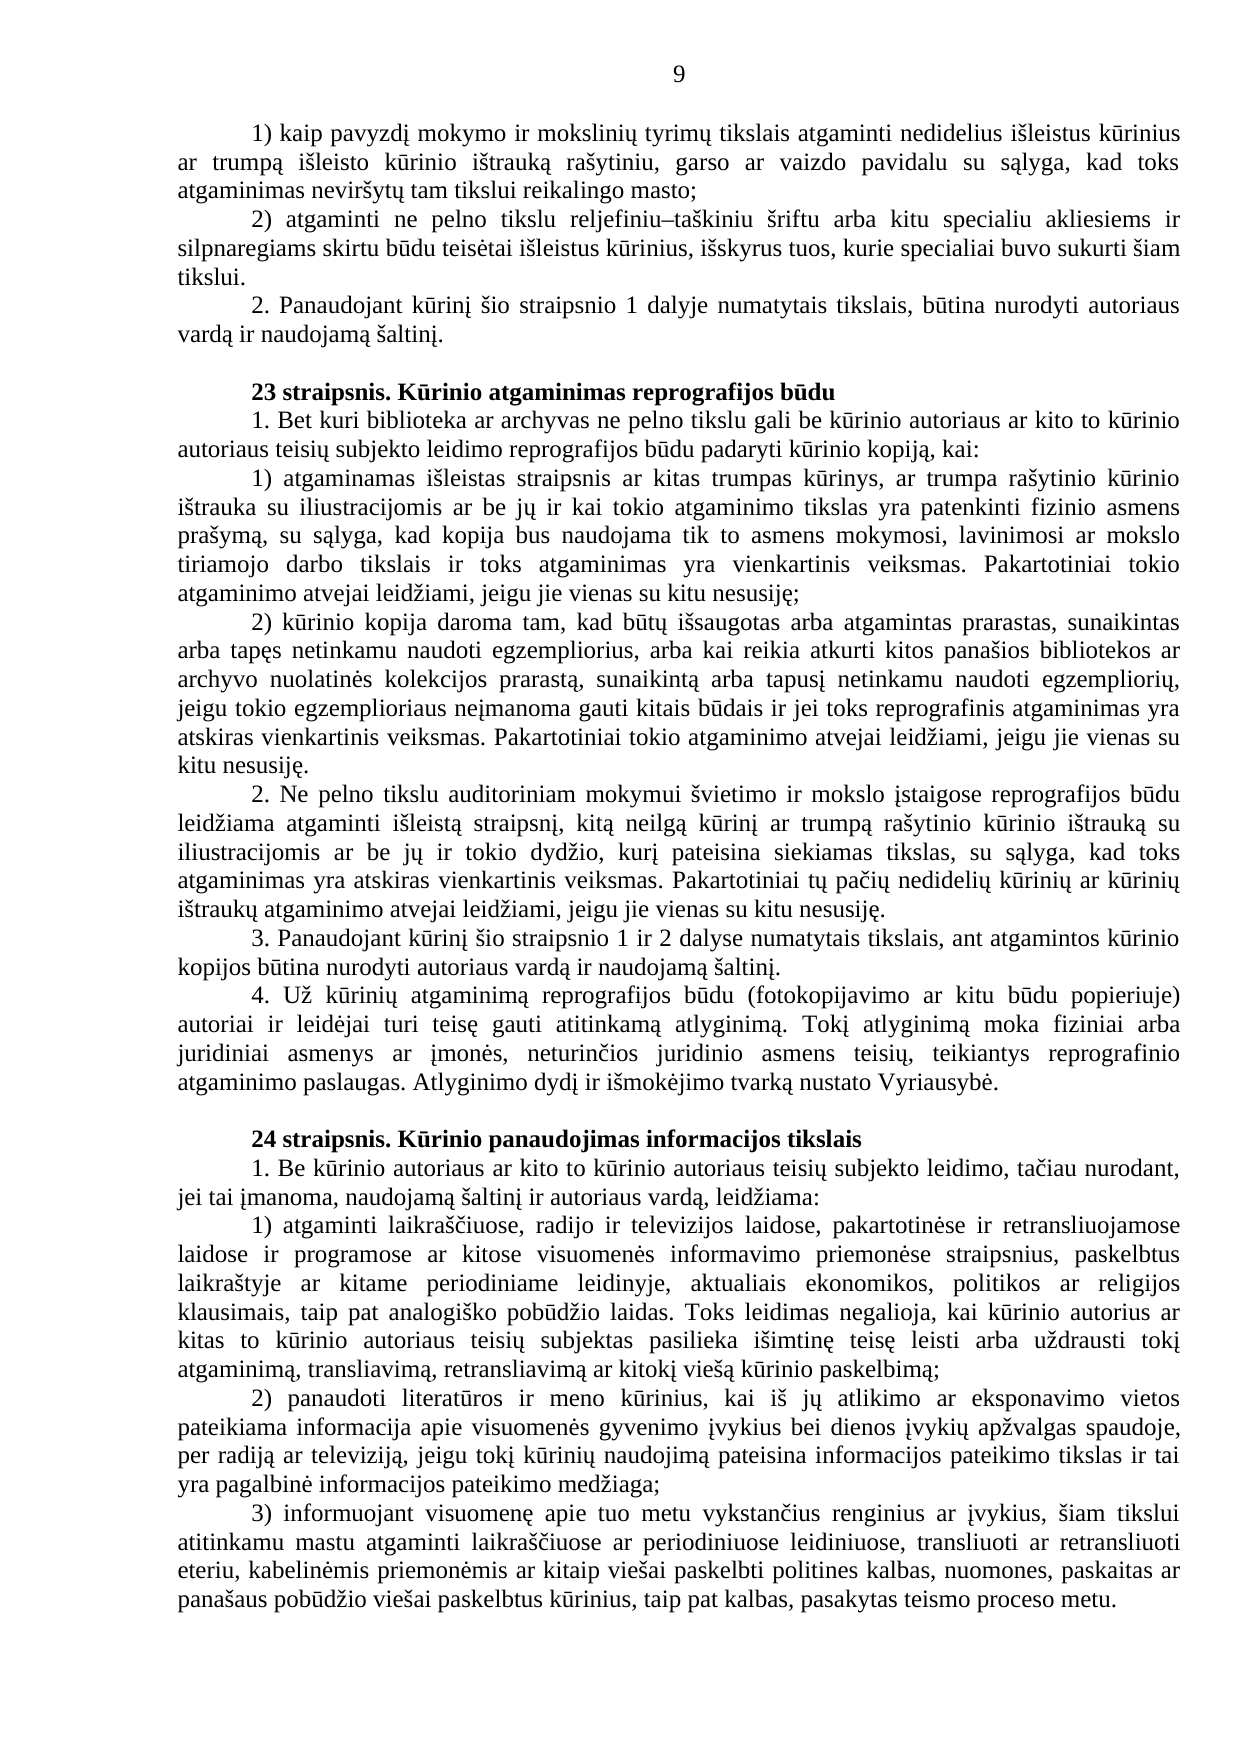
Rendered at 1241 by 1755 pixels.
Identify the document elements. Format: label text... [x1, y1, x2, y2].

text 24 straipsnis. Kūrinio panaudojimas informacijos tikslais [177, 1124, 1181, 1153]
text 1) atgaminti laikraščiuose, radijo ir televizijos laidose, pakartotinėse ir retransliuojamose laidose ir programose ar kitose visuomenės informavimo priemonėse straipsnius, paskelbtus laikraštyje ar kitame periodiniame leidinyje, aktualiais ekonomikos, politikos ar religijos klausimais, taip pat analogiško pobūdžio laidas. Toks leidimas negalioja, kai kūrinio autorius ar kitas to kūrinio autoriaus teisių subjektas pasilieka išimtinę teisę leisti arba uždrausti tokį atgaminimą, transliavimą, retransliavimą ar kitokį viešą kūrinio paskelbimą; [177, 1211, 1181, 1383]
text 1. Bet kuri biblioteka ar archyvas ne pelno tikslu gali be kūrinio autoriaus ar kito to kūrinio autoriaus teisių subjekto leidimo reprografijos būdu padaryti kūrinio kopiją, kai: [177, 406, 1181, 463]
text 2) panaudoti literatūros ir meno kūrinius, kai iš jų atlikimo ar eksponavimo vietos pateikiama informacija apie visuomenės gyvenimo įvykius bei dienos įvykių apžvalgas spaudoje, per radiją ar televiziją, jeigu tokį kūrinių naudojimą pateisina informacijos pateikimo tikslas ir tai yra pagalbinė informacijos pateikimo medžiaga; [177, 1383, 1181, 1498]
text 1. Be kūrinio autoriaus ar kito to kūrinio autoriaus teisių subjekto leidimo, tačiau nurodant, jei tai įmanoma, naudojamą šaltinį ir autoriaus vardą, leidžiama: [177, 1153, 1181, 1211]
text 2. Ne pelno tikslu auditoriniam mokymui švietimo ir mokslo įstaigose reprografijos būdu leidžiama atgaminti išleistą straipsnį, kitą neilgą kūrinį ar trumpą rašytinio kūrinio ištrauką su iliustracijomis ar be jų ir tokio dydžio, kurį pateisina siekiamas tikslas, su sąlyga, kad toks atgaminimas yra atskiras vienkartinis veiksmas. Pakartotiniai tų pačių nedidelių kūrinių ar kūrinių ištraukų atgaminimo atvejai leidžiami, jeigu jie vienas su kitu nesusiję. [177, 779, 1181, 923]
text 23 straipsnis. Kūrinio atgaminimas reprografijos būdu [177, 377, 1181, 406]
text 2) atgaminti ne pelno tikslu reljefiniu–taškiniu šriftu arba kitu specialiu akliesiems ir silpnaregiams skirtu būdu teisėtai išleistus kūrinius, išskyrus tuos, kurie specialiai buvo sukurti šiam tikslui. [177, 204, 1181, 291]
text 3) informuojant visuomenę apie tuo metu vykstančius renginius ar įvykius, šiam tikslui atitinkamu mastu atgaminti laikraščiuose ar periodiniuose leidiniuose, transliuoti ar retransliuoti eteriu, kabelinėmis priemonėmis ar kitaip viešai paskelbti politines kalbas, nuomones, paskaitas ar panašaus pobūdžio viešai paskelbtus kūrinius, taip pat kalbas, pasakytas teismo proceso metu. [177, 1498, 1181, 1613]
text 3. Panaudojant kūrinį šio straipsnio 1 ir 2 dalyse numatytais tikslais, ant atgamintos kūrinio kopijos būtina nurodyti autoriaus vardą ir naudojamą šaltinį. [177, 923, 1181, 981]
text 2. Panaudojant kūrinį šio straipsnio 1 dalyje numatytais tikslais, būtina nurodyti autoriaus vardą ir naudojamą šaltinį. [177, 291, 1181, 348]
text 1) atgaminamas išleistas straipsnis ar kitas trumpas kūrinys, ar trumpa rašytinio kūrinio ištrauka su iliustracijomis ar be jų ir kai tokio atgaminimo tikslas yra patenkinti fizinio asmens prašymą, su sąlyga, kad kopija bus naudojama tik to asmens mokymosi, lavinimosi ar mokslo tiriamojo darbo tikslais ir toks atgaminimas yra vienkartinis veiksmas. Pakartotiniai tokio atgaminimo atvejai leidžiami, jeigu jie vienas su kitu nesusiję; [177, 463, 1181, 607]
text 4. Už kūrinių atgaminimą reprografijos būdu (fotokopijavimo ar kitu būdu popieriuje) autoriai ir leidėjai turi teisę gauti atitinkamą atlyginimą. Tokį atlyginimą moka fiziniai arba juridiniai asmenys ar įmonės, neturinčios juridinio asmens teisių, teikiantys reprografinio atgaminimo paslaugas. Atlyginimo dydį ir išmokėjimo tvarką nustato Vyriausybė. [177, 981, 1181, 1096]
text 1) kaip pavyzdį mokymo ir mokslinių tyrimų tikslais atgaminti nedidelius išleistus kūrinius ar trumpą išleisto kūrinio ištrauką rašytiniu, garso ar vaizdo pavidalu su sąlyga, kad toks atgaminimas neviršytų tam tikslui reikalingo masto; [177, 118, 1181, 204]
text 2) kūrinio kopija daroma tam, kad būtų išsaugotas arba atgamintas prarastas, sunaikintas arba tapęs netinkamu naudoti egzempliorius, arba kai reikia atkurti kitos panašios bibliotekos ar archyvo nuolatinės kolekcijos prarastą, sunaikintą arba tapusį netinkamu naudoti egzempliorių, jeigu tokio egzemplioriaus neįmanoma gauti kitais būdais ir jei toks reprografinis atgaminimas yra atskiras vienkartinis veiksmas. Pakartotiniai tokio atgaminimo atvejai leidžiami, jeigu jie vienas su kitu nesusiję. [177, 607, 1181, 779]
